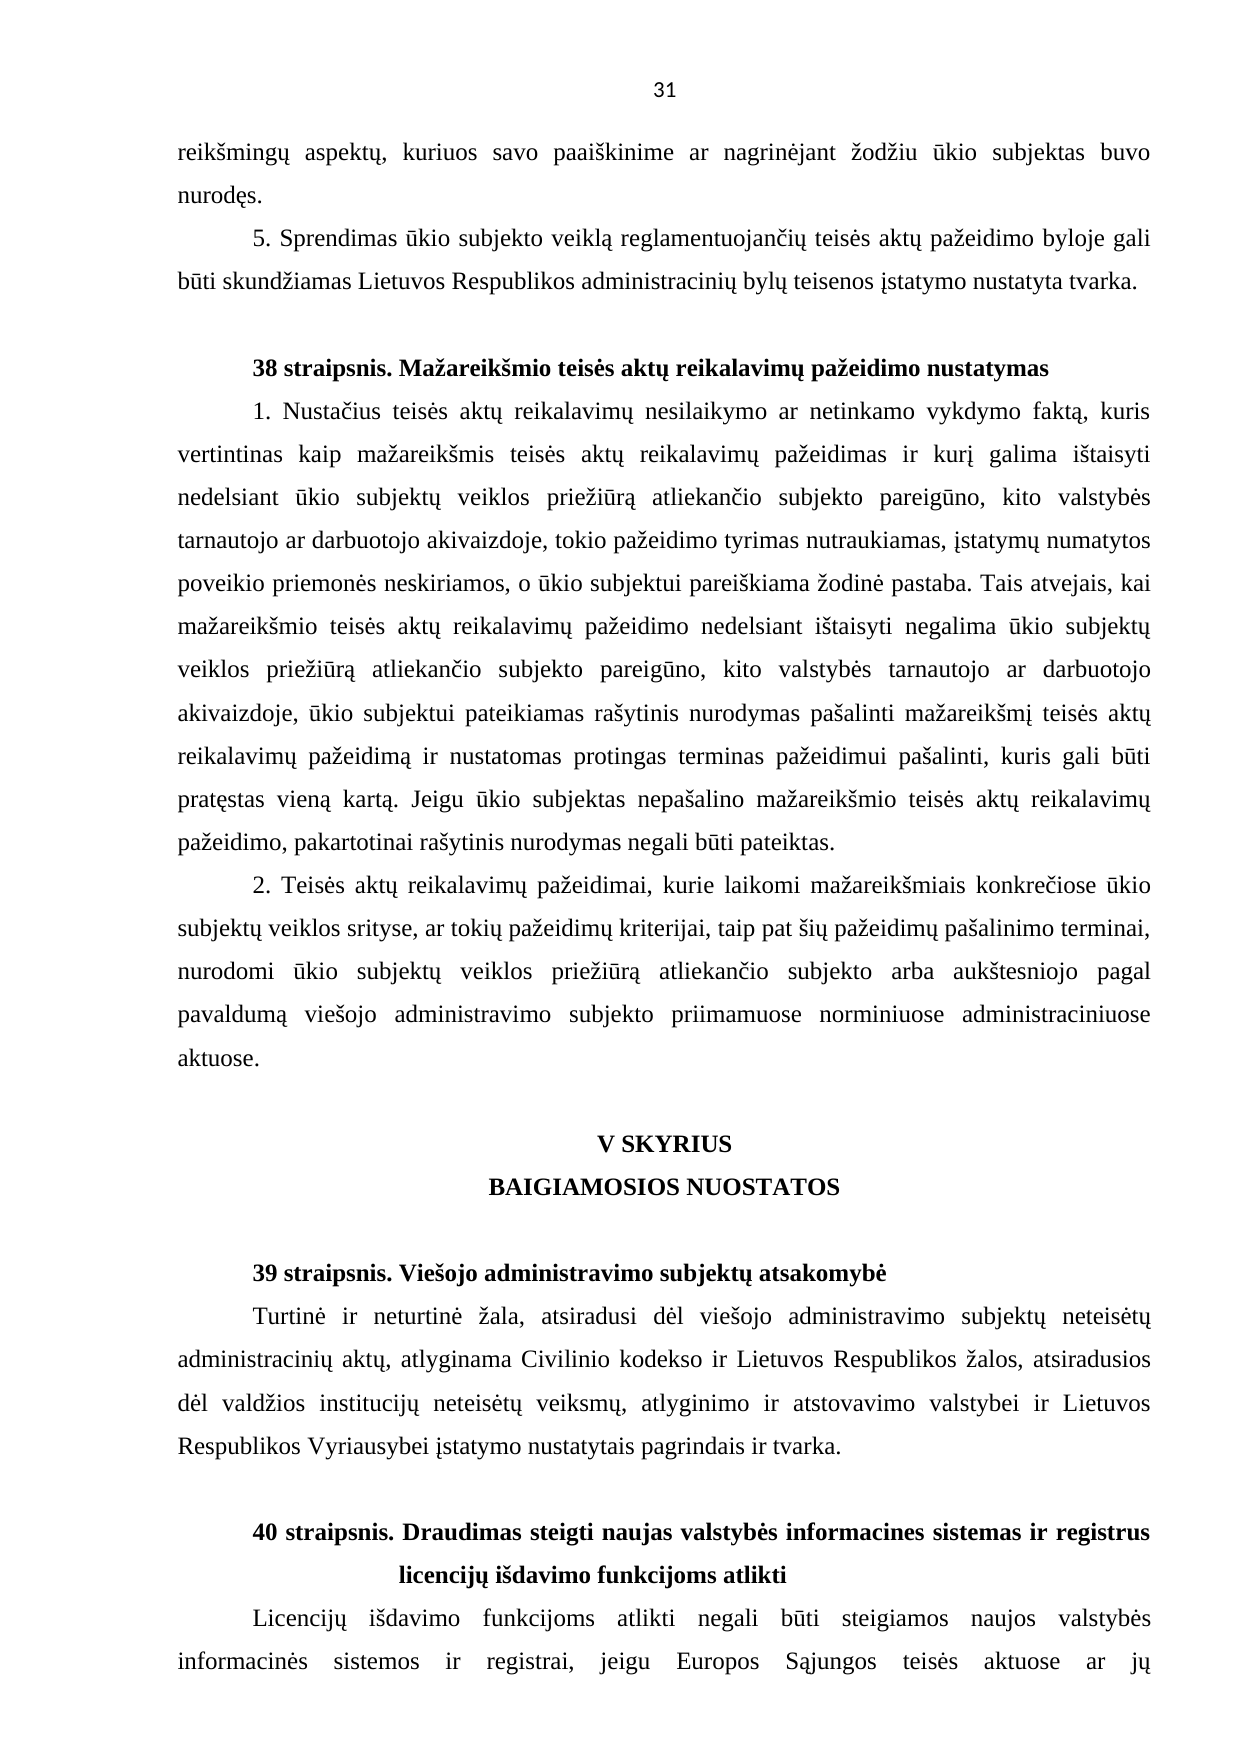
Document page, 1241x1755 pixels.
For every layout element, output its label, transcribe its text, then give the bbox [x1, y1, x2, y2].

text 2. Teisės aktų reikalavimų pažeidimai, kurie laikomi mažareikšmiais konkrečiose ūkio subjektų veiklos srityse, ar tokių pažeidimų kriterijai, taip pat šių pažeidimų pašalinimo terminai, nurodomi ūkio subjektų veiklos priežiūrą atliekančio subjekto arba aukštesniojo pagal pavaldumą viešojo administravimo subjekto priimamuose norminiuose administraciniuose aktuose. [177, 870, 1152, 1071]
text 5. Sprendimas ūkio subjekto veiklą reglamentuojančių teisės aktų pažeidimo byloje gali būti skundžiamas Lietuvos Respublikos administracinių bylų teisenos įstatymo nustatyta tvarka. [177, 223, 1152, 295]
text 1. Nustačius teisės aktų reikalavimų nesilaikymo ar netinkamo vykdymo faktą, kuris vertintinas kaip mažareikšmis teisės aktų reikalavimų pažeidimas ir kurį galima ištaisyti nedelsiant ūkio subjektų veiklos priežiūrą atliekančio subjekto pareigūno, kito valstybės tarnautojo ar darbuotojo akivaizdoje, tokio pažeidimo tyrimas nutraukiamas, įstatymų numatytos poveikio priemonės neskiriamos, o ūkio subjektui pareiškiama žodinė pastaba. Tais atvejais, kai mažareikšmio teisės aktų reikalavimų pažeidimo nedelsiant ištaisyti negalima ūkio subjektų veiklos priežiūrą atliekančio subjekto pareigūno, kito valstybės tarnautojo ar darbuotojo akivaizdoje, ūkio subjektui pateikiamas rašytinis nurodymas pašalinti mažareikšmį teisės aktų reikalavimų pažeidimą ir nustatomas protingas terminas pažeidimui pašalinti, kuris gali būti pratęstas vieną kartą. Jeigu ūkio subjektas nepašalino mažareikšmio teisės aktų reikalavimų pažeidimo, pakartotinai rašytinis nurodymas negali būti pateiktas. [177, 396, 1152, 856]
text BAIGIAMOSIOS NUOSTATOS [177, 1172, 1152, 1201]
text Turtinė ir neturtinė žala, atsiradusi dėl viešojo administravimo subjektų neteisėtų administracinių aktų, atlyginama Civilinio kodekso ir Lietuvos Respublikos žalos, atsiradusios dėl valdžios institucijų neteisėtų veiksmų, atlyginimo ir atstovavimo valstybei ir Lietuvos Respublikos Vyriausybei įstatymo nustatytais pagrindais ir tvarka. [177, 1301, 1152, 1459]
text reikšmingų aspektų, kuriuos savo paaiškinime ar nagrinėjant žodžiu ūkio subjektas buvo nurodęs. [177, 137, 1152, 209]
text 39 straipsnis. Viešojo administravimo subjektų atsakomybė [177, 1258, 1152, 1287]
text Licencijų išdavimo funkcijoms atlikti negali būti steigiamos naujos valstybės informacinės sistemos ir registrai, jeigu Europos Sąjungos teisės aktuose ar jų [177, 1603, 1152, 1675]
text 38 straipsnis. Mažareikšmio teisės aktų reikalavimų pažeidimo nustatymas [177, 353, 1152, 381]
text 40 straipsnis. Draudimas steigti naujas valstybės informacines sistemas ir registrus licencijų išdavimo funkcijoms atlikti [252, 1517, 1152, 1589]
subtitle V SKYRIUS [177, 1129, 1152, 1158]
